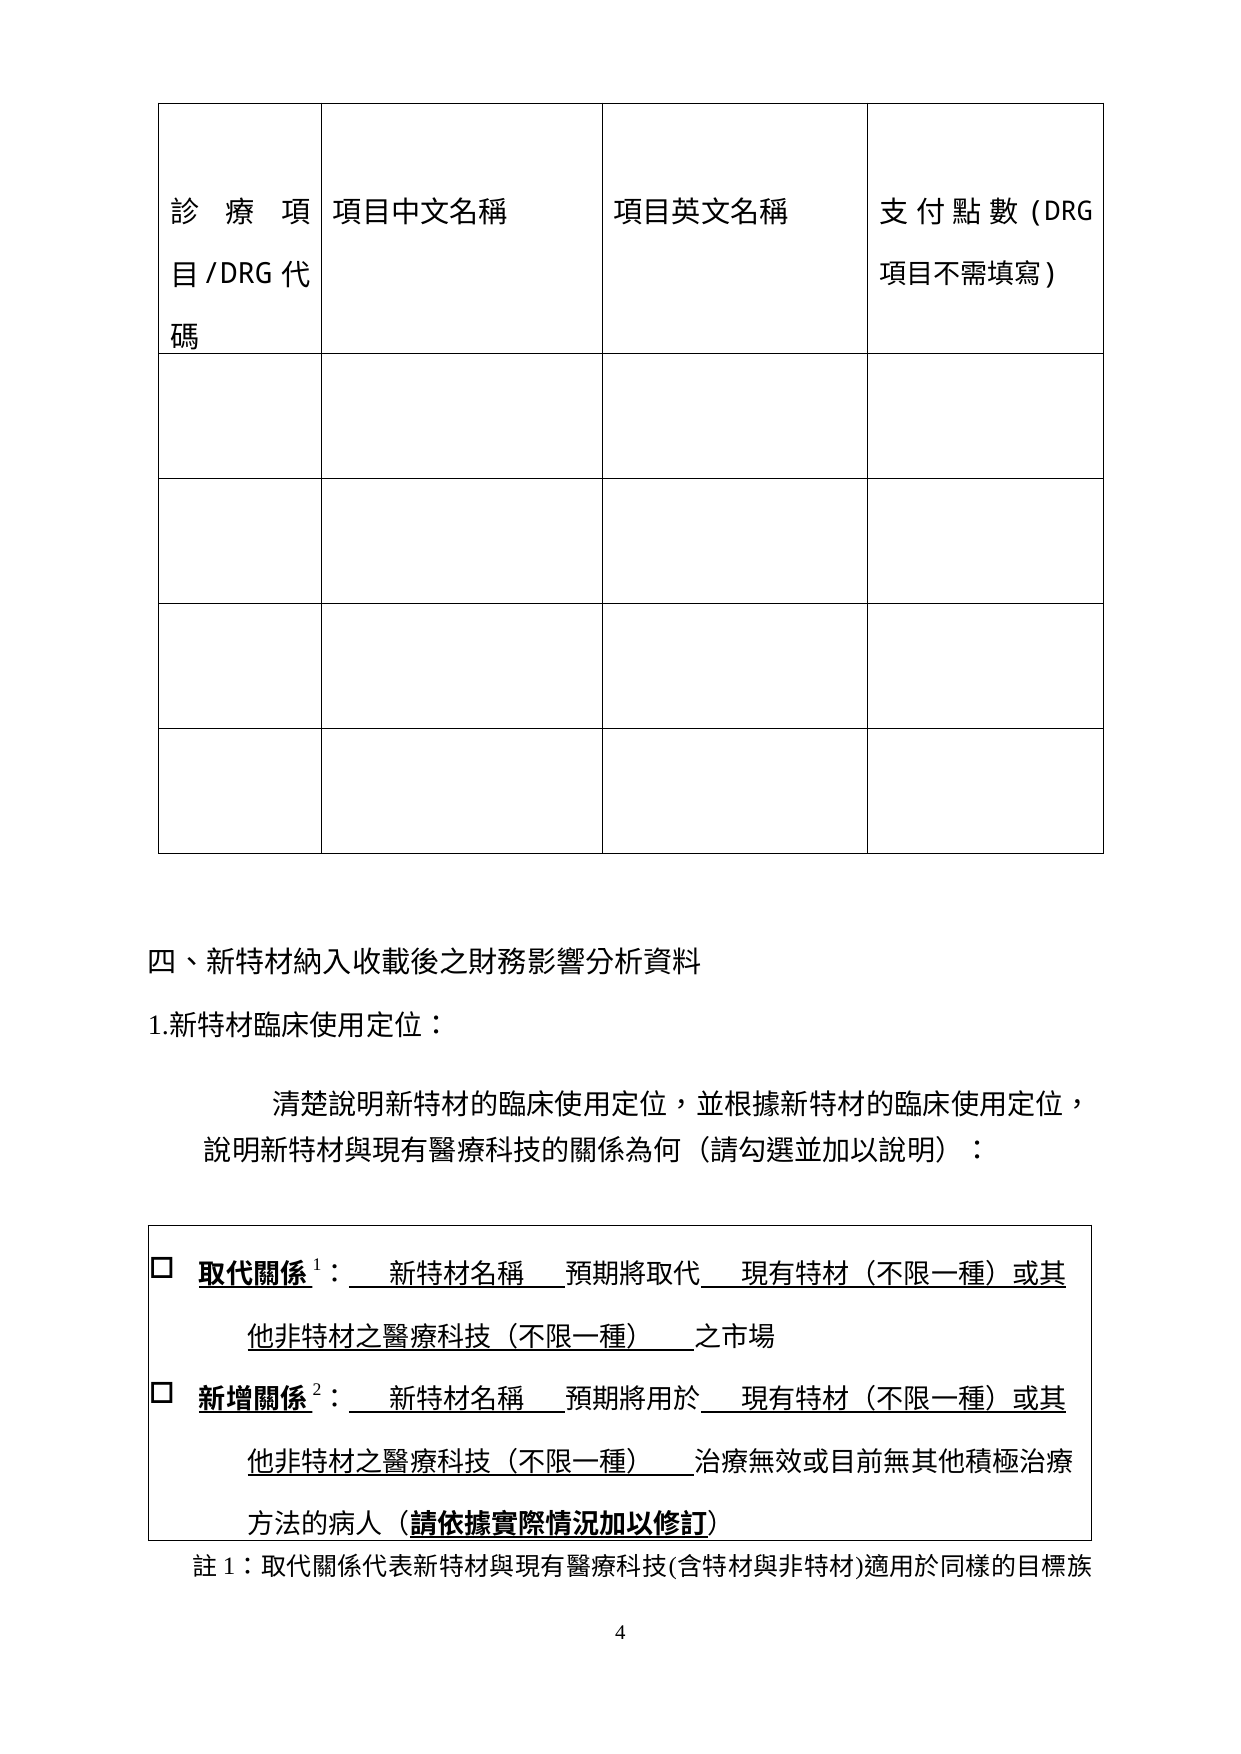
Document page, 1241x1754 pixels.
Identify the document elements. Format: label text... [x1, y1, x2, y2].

text 1.新特材臨床使用定位： [148, 997, 1092, 1044]
table_cell [868, 479, 1103, 603]
table_header 診療項目/DRG代碼 [159, 104, 321, 353]
table_cell [322, 729, 602, 853]
table_cell [159, 354, 321, 478]
text 註1：取代關係代表新特材與現有醫療科技(含特材與非特材)適用於同樣的目標族群，具有同樣的疾病與嚴重程度，且具有相同之臨床使用定位，因此臨床上在新特材與現有醫療科技間只須擇一使用就可以，此時新特材將取代現有醫療科技的部份市場，造成的預算影響來自新特材與現有醫療科技的費用差異。請詳細說明新特材將取代哪些現有醫療科技，現有醫療科技種類並不限一種。 [192, 1541, 1092, 1582]
table_header 支付點數(DRG項目不需填寫) [868, 104, 1103, 353]
table_cell [159, 604, 321, 728]
table_cell [603, 479, 867, 603]
table_cell [322, 604, 602, 728]
table_header 項目英文名稱 [603, 104, 867, 353]
table_cell [868, 729, 1103, 853]
table_cell [322, 479, 602, 603]
text 清楚說明新特材的臨床使用定位，並根據新特材的臨床使用定位，說明新特材與現有醫療科技的關係為何（請勾選並加以說明）： [204, 1076, 1092, 1169]
list 新增關係2： 新特材名稱 預期將用於 現有特材（不限一種）或其他非特材之醫療科技（不限一種） 治療無效或目前無其他積極治療方法的病人（請依據實際情況加以修訂） [149, 1349, 1091, 1540]
table_cell [868, 604, 1103, 728]
text 四、新特材納入收載後之財務影響分析資料 [148, 915, 1092, 978]
list 取代關係1： 新特材名稱 預期將取代 現有特材（不限一種）或其他非特材之醫療科技（不限一種） 之市場 [149, 1226, 1091, 1349]
table_cell [159, 729, 321, 853]
table_cell [603, 729, 867, 853]
table_cell [868, 354, 1103, 478]
table_cell [322, 354, 602, 478]
table_cell [603, 604, 867, 728]
table_header 項目中文名稱 [322, 104, 602, 353]
table_cell [603, 354, 867, 478]
table_cell [159, 479, 321, 603]
